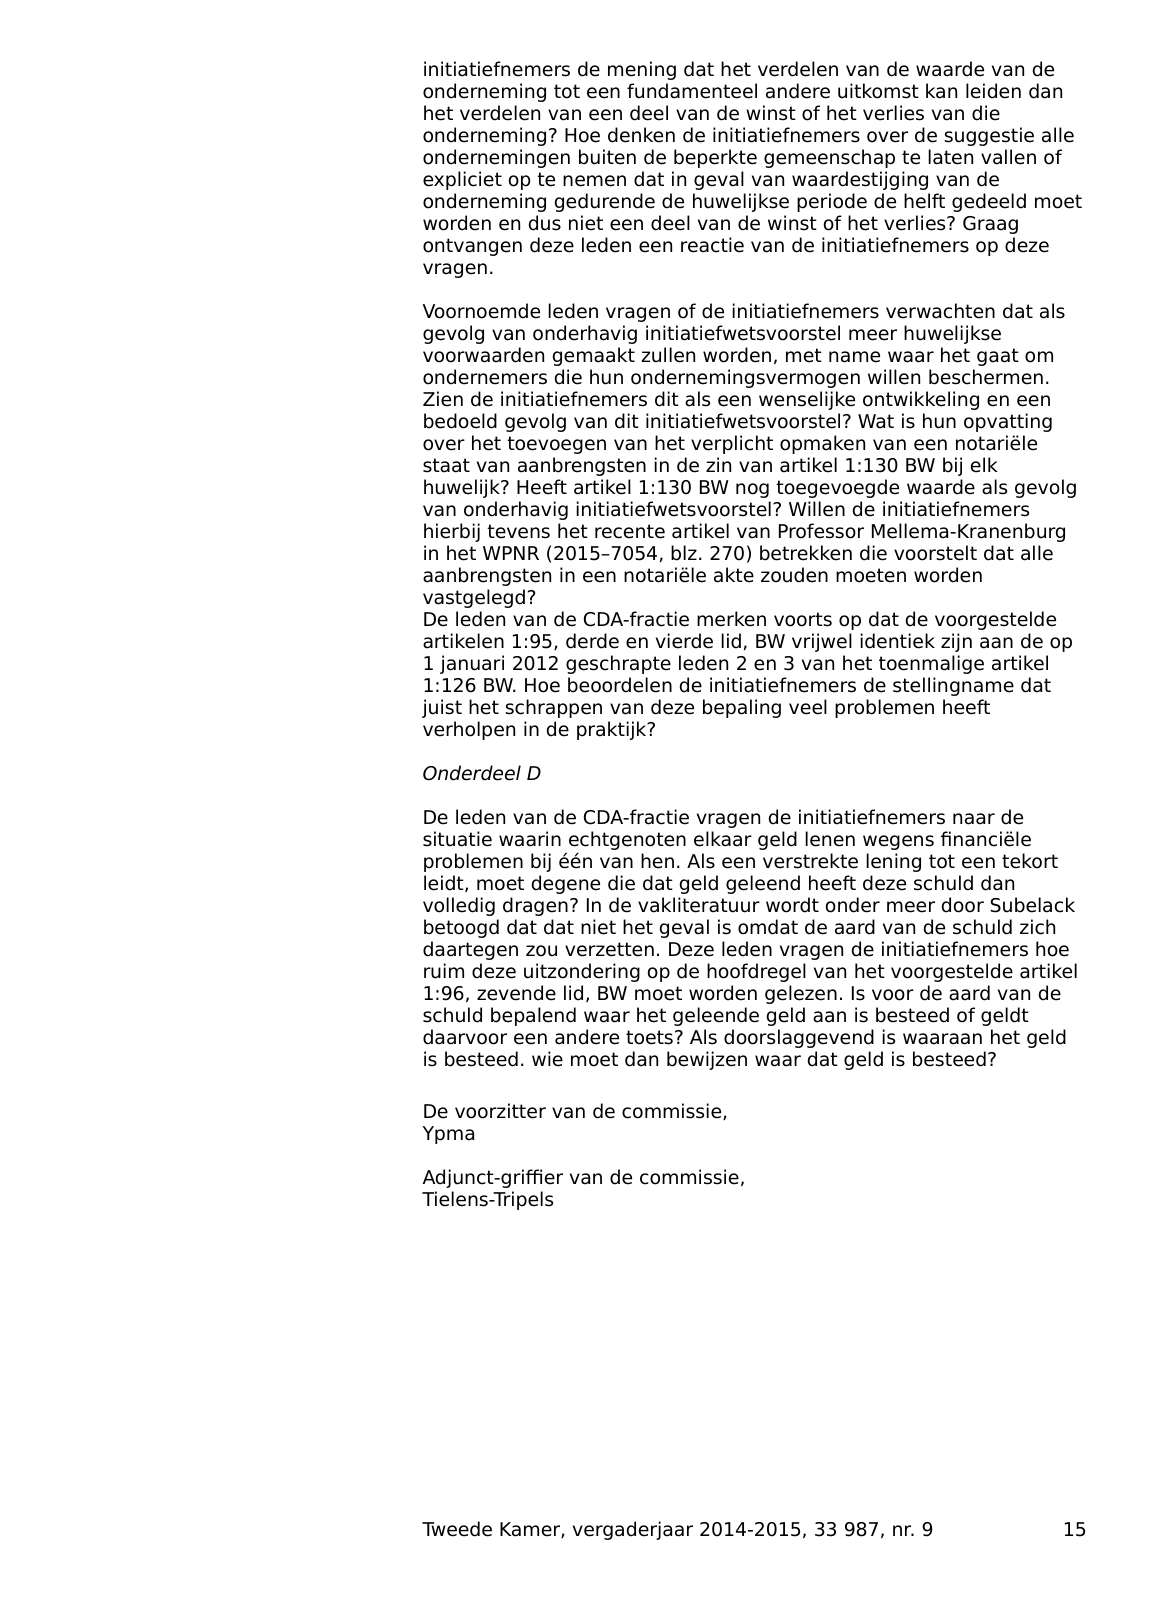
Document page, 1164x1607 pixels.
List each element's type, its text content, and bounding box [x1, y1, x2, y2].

text Voornoemde leden vragen of de initiatiefnemers verwachten dat als gevolg van onderhavig initiatiefwetsvoorstel meer huwelijkse voorwaarden gemaakt zullen worden, met name waar het gaat om ondernemers die hun ondernemingsvermogen willen beschermen. Zien de initiatiefnemers dit als een wenselijke ontwikkeling en een bedoeld gevolg van dit initiatiefwetsvoorstel? Wat is hun opvatting over het toevoegen van het verplicht opmaken van een notariële staat van aanbrengsten in de zin van artikel 1:130 BW bij elk huwelijk? Heeft artikel 1:130 BW nog toegevoegde waarde als gevolg van onderhavig initiatiefwetsvoorstel? Willen de initiatiefnemers hierbij tevens het recente artikel van Professor Mellema-Kranenburg in het WPNR (2015–7054, blz. 270) betrekken die voorstelt dat alle aanbrengsten in een notariële akte zouden moeten worden vastgelegd? [422, 301, 1087, 609]
text De leden van de CDA-fractie merken voorts op dat de voorgestelde artikelen 1:95, derde en vierde lid, BW vrijwel identiek zijn aan de op 1 januari 2012 geschrapte leden 2 en 3 van het toenmalige artikel 1:126 BW. Hoe beoordelen de initiatiefnemers de stellingname dat juist het schrappen van deze bepaling veel problemen heeft verholpen in de praktijk? [422, 609, 1087, 741]
text De leden van de CDA-fractie vragen de initiatiefnemers naar de situatie waarin echtgenoten elkaar geld lenen wegens financiële problemen bij één van hen. Als een verstrekte lening tot een tekort leidt, moet degene die dat geld geleend heeft deze schuld dan volledig dragen? In de vakliteratuur wordt onder meer door Subelack betoogd dat dat niet het geval is omdat de aard van de schuld zich daartegen zou verzetten. Deze leden vragen de initiatiefnemers hoe ruim deze uitzondering op de hoofdregel van het voorgestelde artikel 1:96, zevende lid, BW moet worden gelezen. Is voor de aard van de schuld bepalend waar het geleende geld aan is besteed of geldt daarvoor een andere toets? Als doorslaggevend is waaraan het geld is besteed. wie moet dan bewijzen waar dat geld is besteed? [422, 807, 1087, 1071]
text Adjunct-griffier van de commissie, Tielens-Tripels [422, 1167, 1087, 1211]
text De voorzitter van de commissie, Ypma [422, 1101, 1087, 1145]
text initiatiefnemers de mening dat het verdelen van de waarde van de onderneming tot een fundamenteel andere uitkomst kan leiden dan het verdelen van een deel van de winst of het verlies van die onderneming? Hoe denken de initiatiefnemers over de suggestie alle ondernemingen buiten de beperkte gemeenschap te laten vallen of expliciet op te nemen dat in geval van waardestijging van de onderneming gedurende de huwelijkse periode de helft gedeeld moet worden en dus niet een deel van de winst of het verlies? Graag ontvangen deze leden een reactie van de initiatiefnemers op deze vragen. [422, 59, 1087, 279]
subtitle Onderdeel D [422, 763, 1087, 785]
